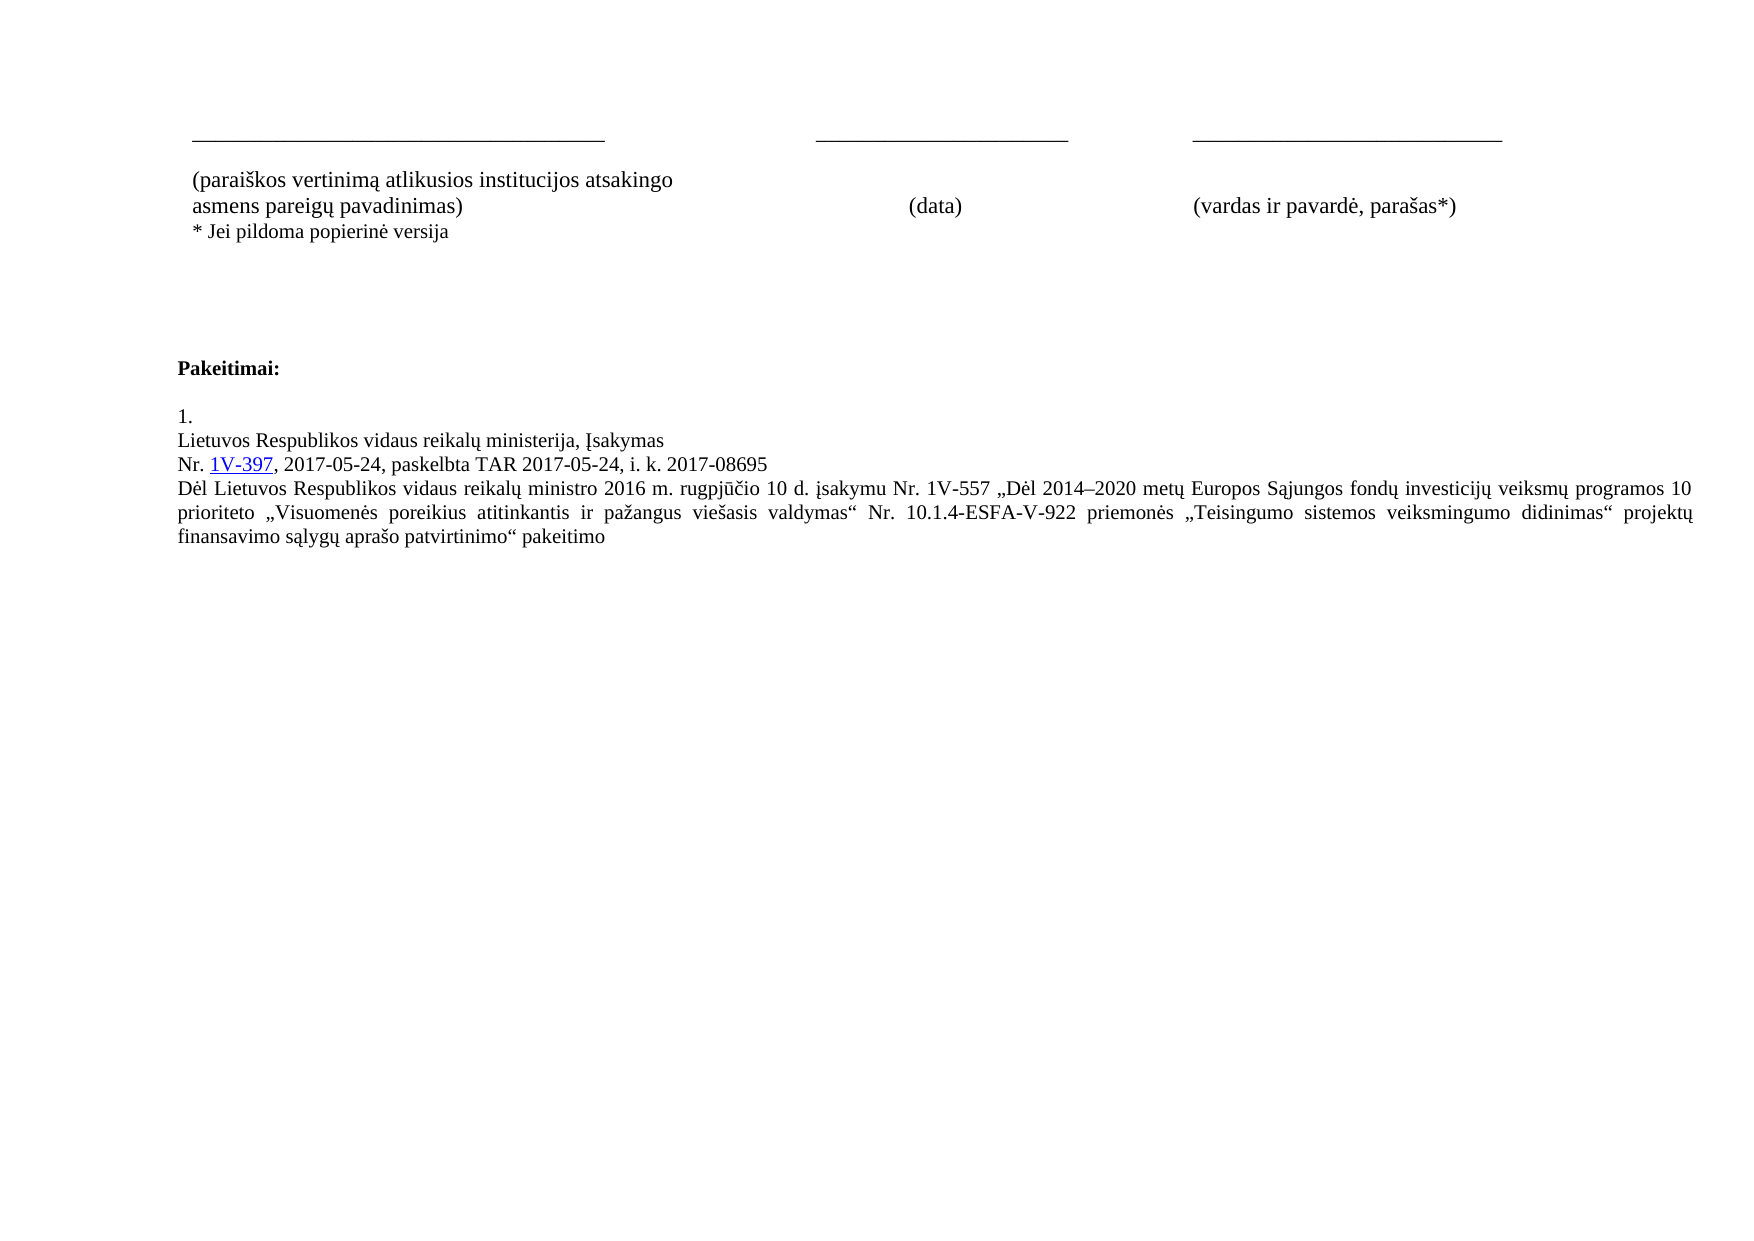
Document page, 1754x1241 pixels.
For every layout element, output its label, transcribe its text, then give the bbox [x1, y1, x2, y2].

text asmens pareigų pavadinimas) (data) (vardas ir pavardė, parašas*) [192, 192, 1695, 219]
text (paraiškos vertinimą atlikusios institucijos atsakingo [192, 166, 1695, 192]
text Nr. 1V-397, 2017-05-24, paskelbta TAR 2017-05-24, i. k. 2017-08695 [177, 452, 1695, 476]
text 1. [177, 404, 1695, 428]
text * Jei pildoma popierinė versija [177, 219, 1695, 243]
text Pakeitimai: [177, 356, 1695, 380]
text Dėl Lietuvos Respublikos vidaus reikalų ministro 2016 m. rugpjūčio 10 d. įsakymu Nr. 1V-557 „Dėl 2014–2020 metų Europos Sąjungos fondų investicijų veiksmų programos 10 prioriteto „Visuomenės poreikius atitinkantis ir pažangus viešasis valdymas“ Nr. 10.1.4-ESFA-V-922 priemonės „Teisingumo sistemos veiksmingumo didinimas“ projektų finansavimo sąlygų aprašo patvirtinimo“ pakeitimo [177, 476, 1695, 548]
text ____________________________________ ______________________ ___________________________ [192, 118, 1695, 144]
text Lietuvos Respublikos vidaus reikalų ministerija, Įsakymas [177, 428, 1695, 452]
